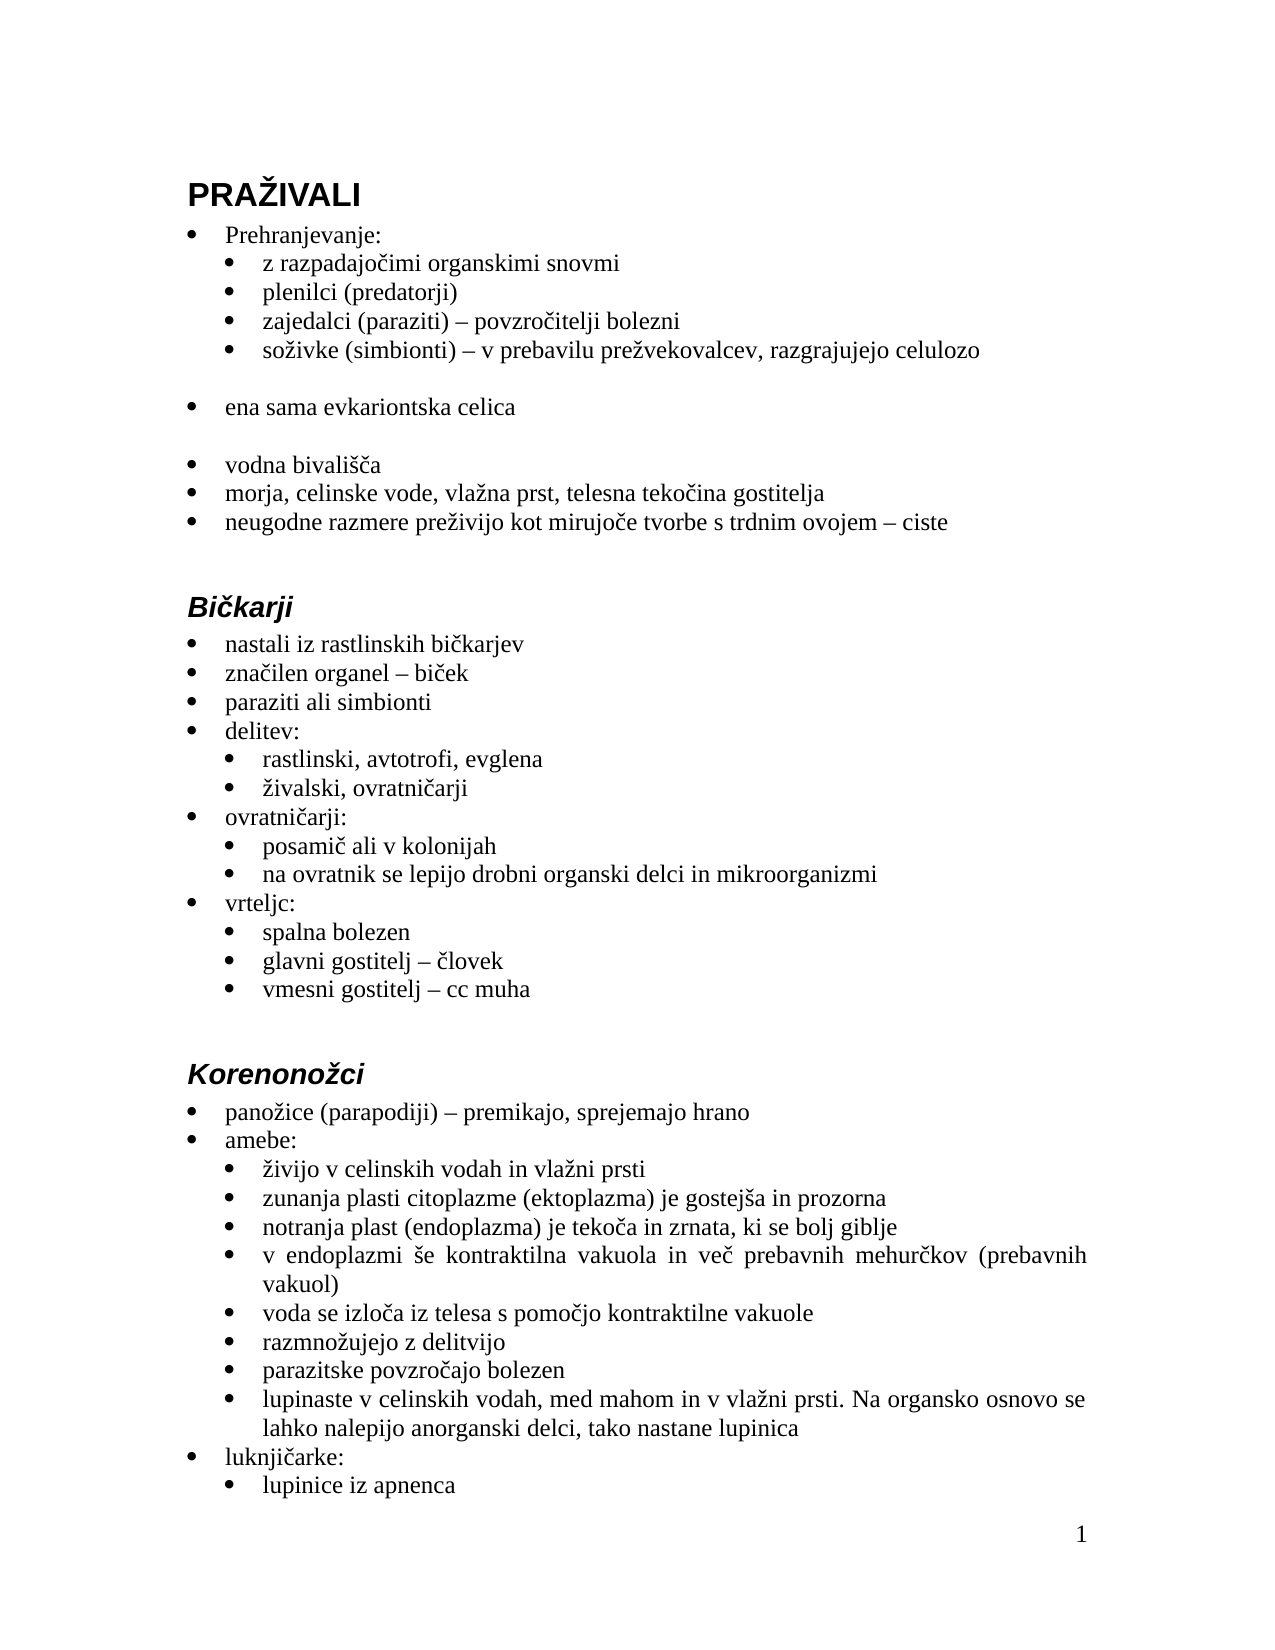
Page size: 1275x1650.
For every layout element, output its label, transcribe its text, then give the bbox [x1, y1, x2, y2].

list na ovratnik se lepijo drobni organski delci in mikroorganizmi [225, 859, 1087, 888]
list lupinaste v celinskih vodah, med mahom in v vlažni prsti. Na organsko osnovo se lahko nalepijo anorganski delci, tako nastane lupinica [225, 1384, 1087, 1442]
list soživke (simbionti) – v prebavilu prežvekovalcev, razgrajujejo celulozo [225, 335, 1087, 363]
list neugodne razmere preživijo kot mirujoče tvorbe s trdnim ovojem – ciste [187, 507, 1087, 536]
list amebe: [187, 1126, 1087, 1154]
list luknjičarke: [187, 1442, 1087, 1471]
list z razpadajočimi organskimi snovmi [225, 248, 1087, 277]
subtitle Korenonožci [187, 1057, 1087, 1091]
list morja, celinske vode, vlažna prst, telesna tekočina gostitelja [187, 478, 1087, 507]
list paraziti ali simbionti [187, 687, 1087, 716]
list parazitske povzročajo bolezen [225, 1356, 1087, 1384]
list plenilci (predatorji) [225, 277, 1087, 306]
list lupinice iz apnenca [225, 1471, 1087, 1499]
list delitev: [187, 716, 1087, 744]
list vrteljc: [187, 888, 1087, 917]
list rastlinski, avtotrofi, evglena [225, 744, 1087, 773]
subtitle Bičkarji [187, 590, 1087, 623]
list značilen organel – biček [187, 658, 1087, 687]
list posamič ali v kolonijah [225, 831, 1087, 859]
list panožice (parapodiji) – premikajo, sprejemajo hrano [187, 1097, 1087, 1126]
list voda se izloča iz telesa s pomočjo kontraktilne vakuole [225, 1298, 1087, 1327]
list notranja plast (endoplazma) je tekoča in zrnata, ki se bolj giblje [225, 1212, 1087, 1241]
list živijo v celinskih vodah in vlažni prsti [225, 1154, 1087, 1183]
list vmesni gostitelj – cc muha [225, 974, 1087, 1003]
subtitle PRAŽIVALI [187, 175, 1087, 213]
list Prehranjevanje: [187, 220, 1087, 248]
list zajedalci (paraziti) – povzročitelji bolezni [225, 306, 1087, 335]
list v endoplazmi še kontraktilna vakuola in več prebavnih mehurčkov (prebavnih vakuol) [225, 1241, 1087, 1298]
list razmnožujejo z delitvijo [225, 1327, 1087, 1356]
list glavni gostitelj – človek [225, 946, 1087, 974]
list spalna bolezen [225, 917, 1087, 946]
list vodna bivališča [187, 450, 1087, 478]
list nastali iz rastlinskih bičkarjev [187, 629, 1087, 658]
list ena sama evkariontska celica [187, 392, 1087, 421]
list živalski, ovratničarji [225, 773, 1087, 802]
list ovratničarji: [187, 802, 1087, 831]
list zunanja plasti citoplazme (ektoplazma) je gostejša in prozorna [225, 1183, 1087, 1212]
